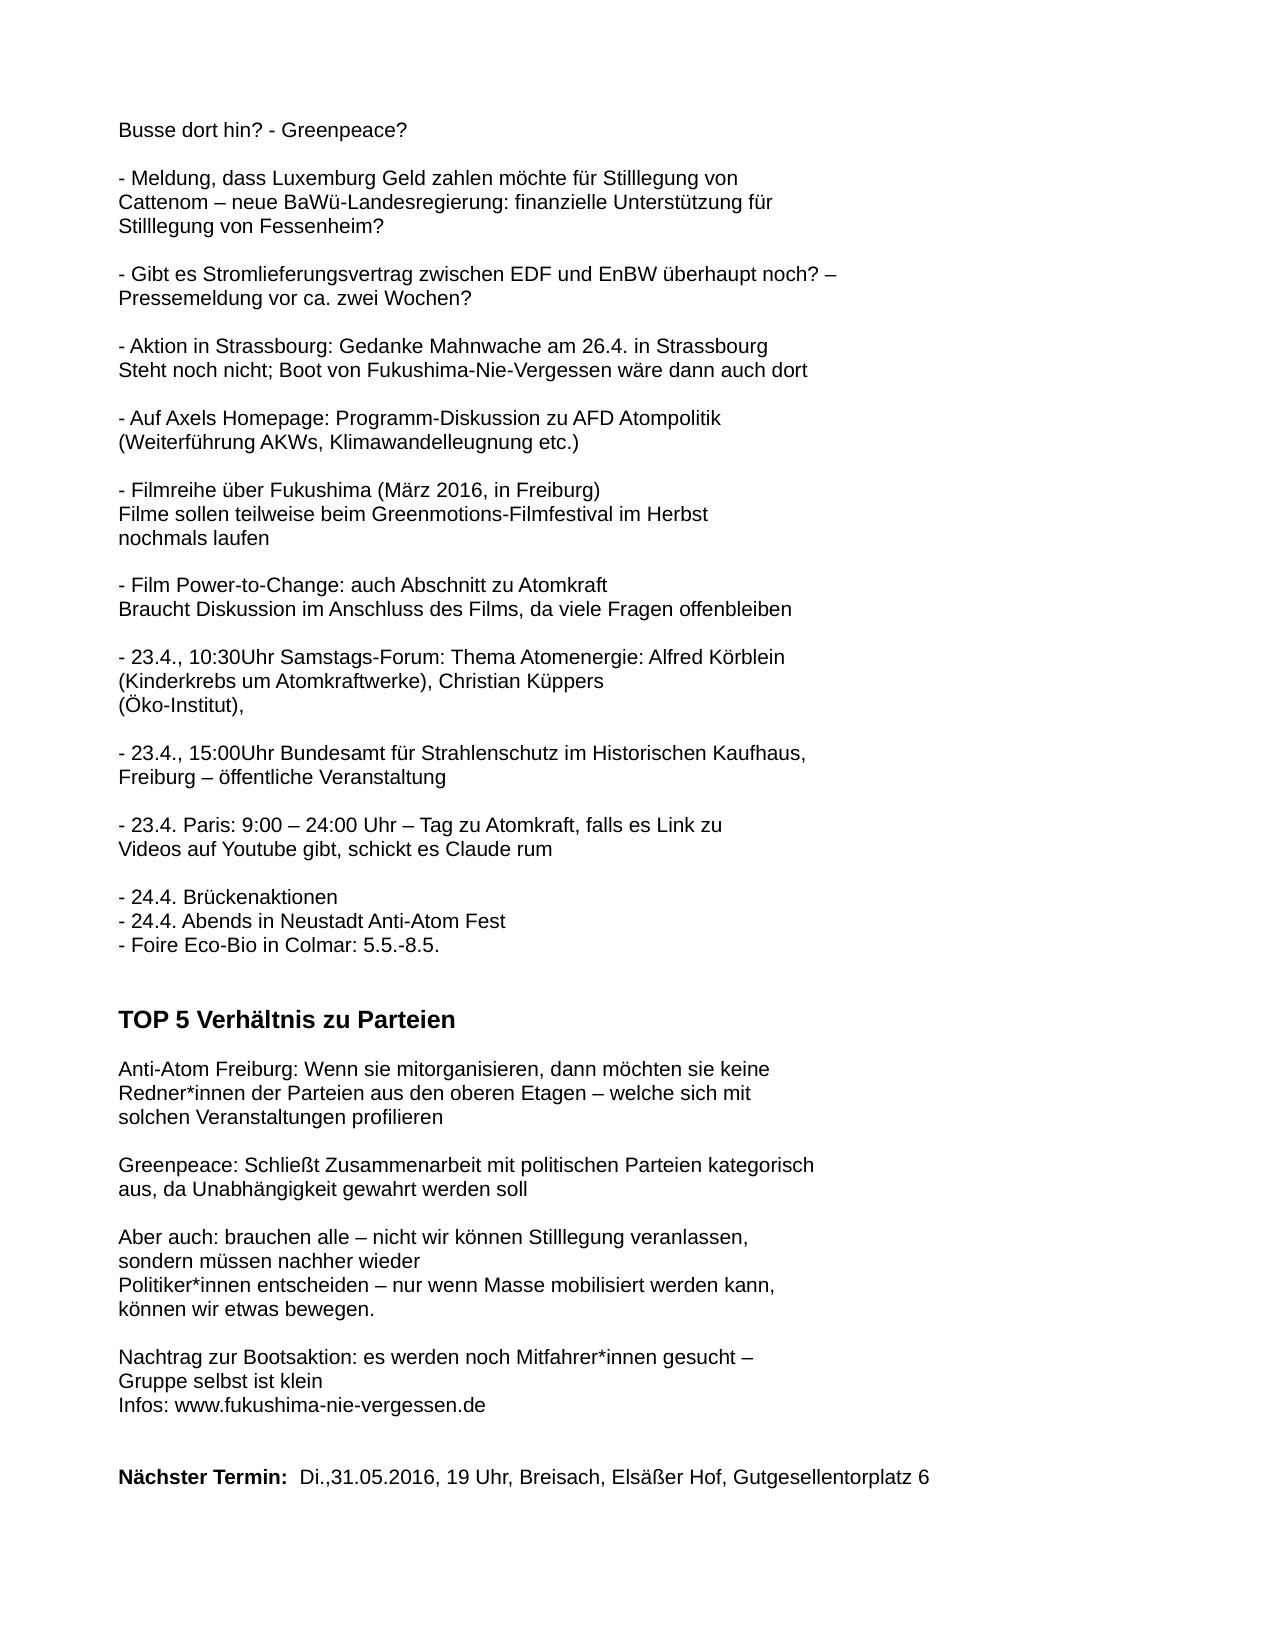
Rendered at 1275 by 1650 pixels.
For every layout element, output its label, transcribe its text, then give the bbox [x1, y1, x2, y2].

text - Aktion in Strassbourg: Gedanke Mahnwache am 26.4. in Strassbourg [118, 334, 1157, 358]
text - Foire Eco-Bio in Colmar: 5.5.-8.5. [118, 933, 1157, 957]
text Nachtrag zur Bootsaktion: es werden noch Mitfahrer*innen gesucht – [118, 1345, 1157, 1369]
text Politiker*innen entscheiden – nur wenn Masse mobilisiert werden kann, [118, 1273, 1157, 1297]
text Redner*innen der Parteien aus den oberen Etagen – welche sich mit [118, 1081, 1157, 1105]
text - 24.4. Brückenaktionen [118, 885, 1157, 909]
text - Film Power-to-Change: auch Abschnitt zu Atomkraft [118, 573, 1157, 597]
text (Weiterführung AKWs, Klimawandelleugnung etc.) [118, 429, 1157, 453]
text Freiburg – öffentliche Veranstaltung [118, 765, 1157, 789]
text Anti-Atom Freiburg: Wenn sie mitorganisieren, dann möchten sie keine [118, 1057, 1157, 1081]
text Pressemeldung vor ca. zwei Wochen? [118, 286, 1157, 310]
text TOP 5 Verhältnis zu Parteien [118, 1004, 1157, 1033]
text (Öko-Institut), [118, 693, 1157, 717]
text - Gibt es Stromlieferungsvertrag zwischen EDF und EnBW überhaupt noch? – [118, 262, 1157, 286]
text sondern müssen nachher wieder [118, 1249, 1157, 1273]
text Videos auf Youtube gibt, schickt es Claude rum [118, 837, 1157, 861]
text - Meldung, dass Luxemburg Geld zahlen möchte für Stilllegung von [118, 166, 1157, 190]
text Steht noch nicht; Boot von Fukushima-Nie-Vergessen wäre dann auch dort [118, 358, 1157, 382]
text Cattenom – neue BaWü-Landesregierung: finanzielle Unterstützung für [118, 190, 1157, 214]
text Filme sollen teilweise beim Greenmotions-Filmfestival im Herbst [118, 501, 1157, 525]
text aus, da Unabhängigkeit gewahrt werden soll [118, 1177, 1157, 1201]
text können wir etwas bewegen. [118, 1297, 1157, 1321]
text Gruppe selbst ist klein [118, 1369, 1157, 1393]
text Braucht Diskussion im Anschluss des Films, da viele Fragen offenbleiben [118, 597, 1157, 621]
text nochmals laufen [118, 525, 1157, 549]
text - 23.4., 10:30Uhr Samstags-Forum: Thema Atomenergie: Alfred Körblein [118, 645, 1157, 669]
text (Kinderkrebs um Atomkraftwerke), Christian Küppers [118, 669, 1157, 693]
text - 23.4., 15:00Uhr Bundesamt für Strahlenschutz im Historischen Kaufhaus, [118, 741, 1157, 765]
text - 23.4. Paris: 9:00 – 24:00 Uhr – Tag zu Atomkraft, falls es Link zu [118, 813, 1157, 837]
text Infos: www.fukushima-nie-vergessen.de [118, 1393, 1157, 1417]
text solchen Veranstaltungen profilieren [118, 1105, 1157, 1129]
text Nächster Termin: Di.,31.05.2016, 19 Uhr, Breisach, Elsäßer Hof, Gutgesellentorplatz 6 [118, 1464, 1157, 1488]
text Aber auch: brauchen alle – nicht wir können Stilllegung veranlassen, [118, 1225, 1157, 1249]
text - Auf Axels Homepage: Programm-Diskussion zu AFD Atompolitik [118, 406, 1157, 429]
text - 24.4. Abends in Neustadt Anti-Atom Fest [118, 909, 1157, 933]
text - Filmreihe über Fukushima (März 2016, in Freiburg) [118, 477, 1157, 501]
text Busse dort hin? - Greenpeace? [118, 118, 1157, 142]
text Stilllegung von Fessenheim? [118, 214, 1157, 238]
text Greenpeace: Schließt Zusammenarbeit mit politischen Parteien kategorisch [118, 1153, 1157, 1177]
